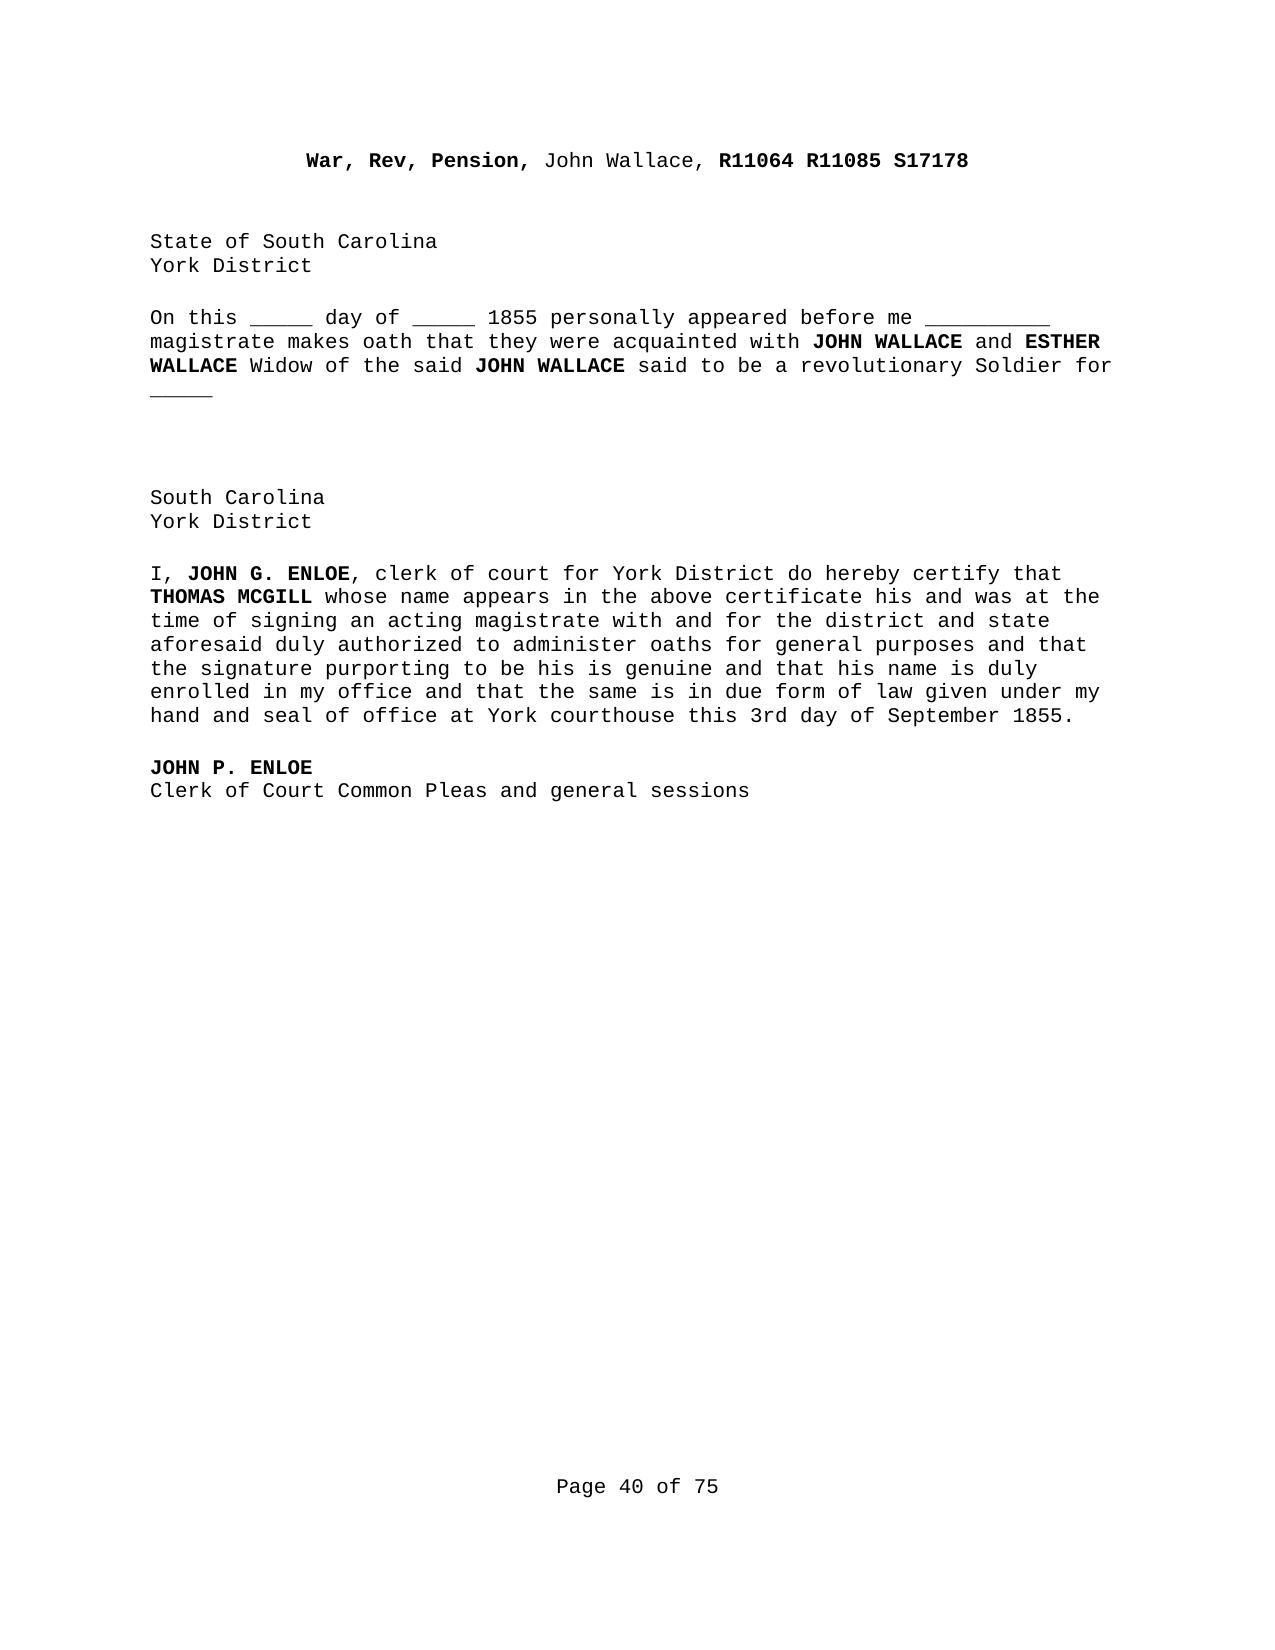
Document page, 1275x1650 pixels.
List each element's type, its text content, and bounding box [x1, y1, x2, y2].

text Clerk of Court Common Pleas and general sessions [150, 781, 1125, 804]
text John P. Enloe [150, 757, 1125, 781]
text York District [150, 511, 1125, 534]
text State of South Carolina [150, 232, 1125, 255]
text On this _____ day of _____ 1855 personally appeared before me __________ magistrate makes oath that they were acquainted with John Wallace and Esther Wallace Widow of the said John Wallace said to be a revolutionary Soldier for _____ [150, 307, 1125, 402]
text South Carolina [150, 487, 1125, 511]
text I, John G. Enloe, clerk of court for York District do hereby certify that Thomas McGill whose name appears in the above certificate his and was at the time of signing an acting magistrate with and for the district and state aforesaid duly authorized to administer oaths for general purposes and that the signature purporting to be his is genuine and that his name is duly enrolled in my office and that the same is in due form of law given under my hand and seal of office at York courthouse this 3rd day of September 1855. [150, 563, 1125, 728]
text York District [150, 255, 1125, 279]
